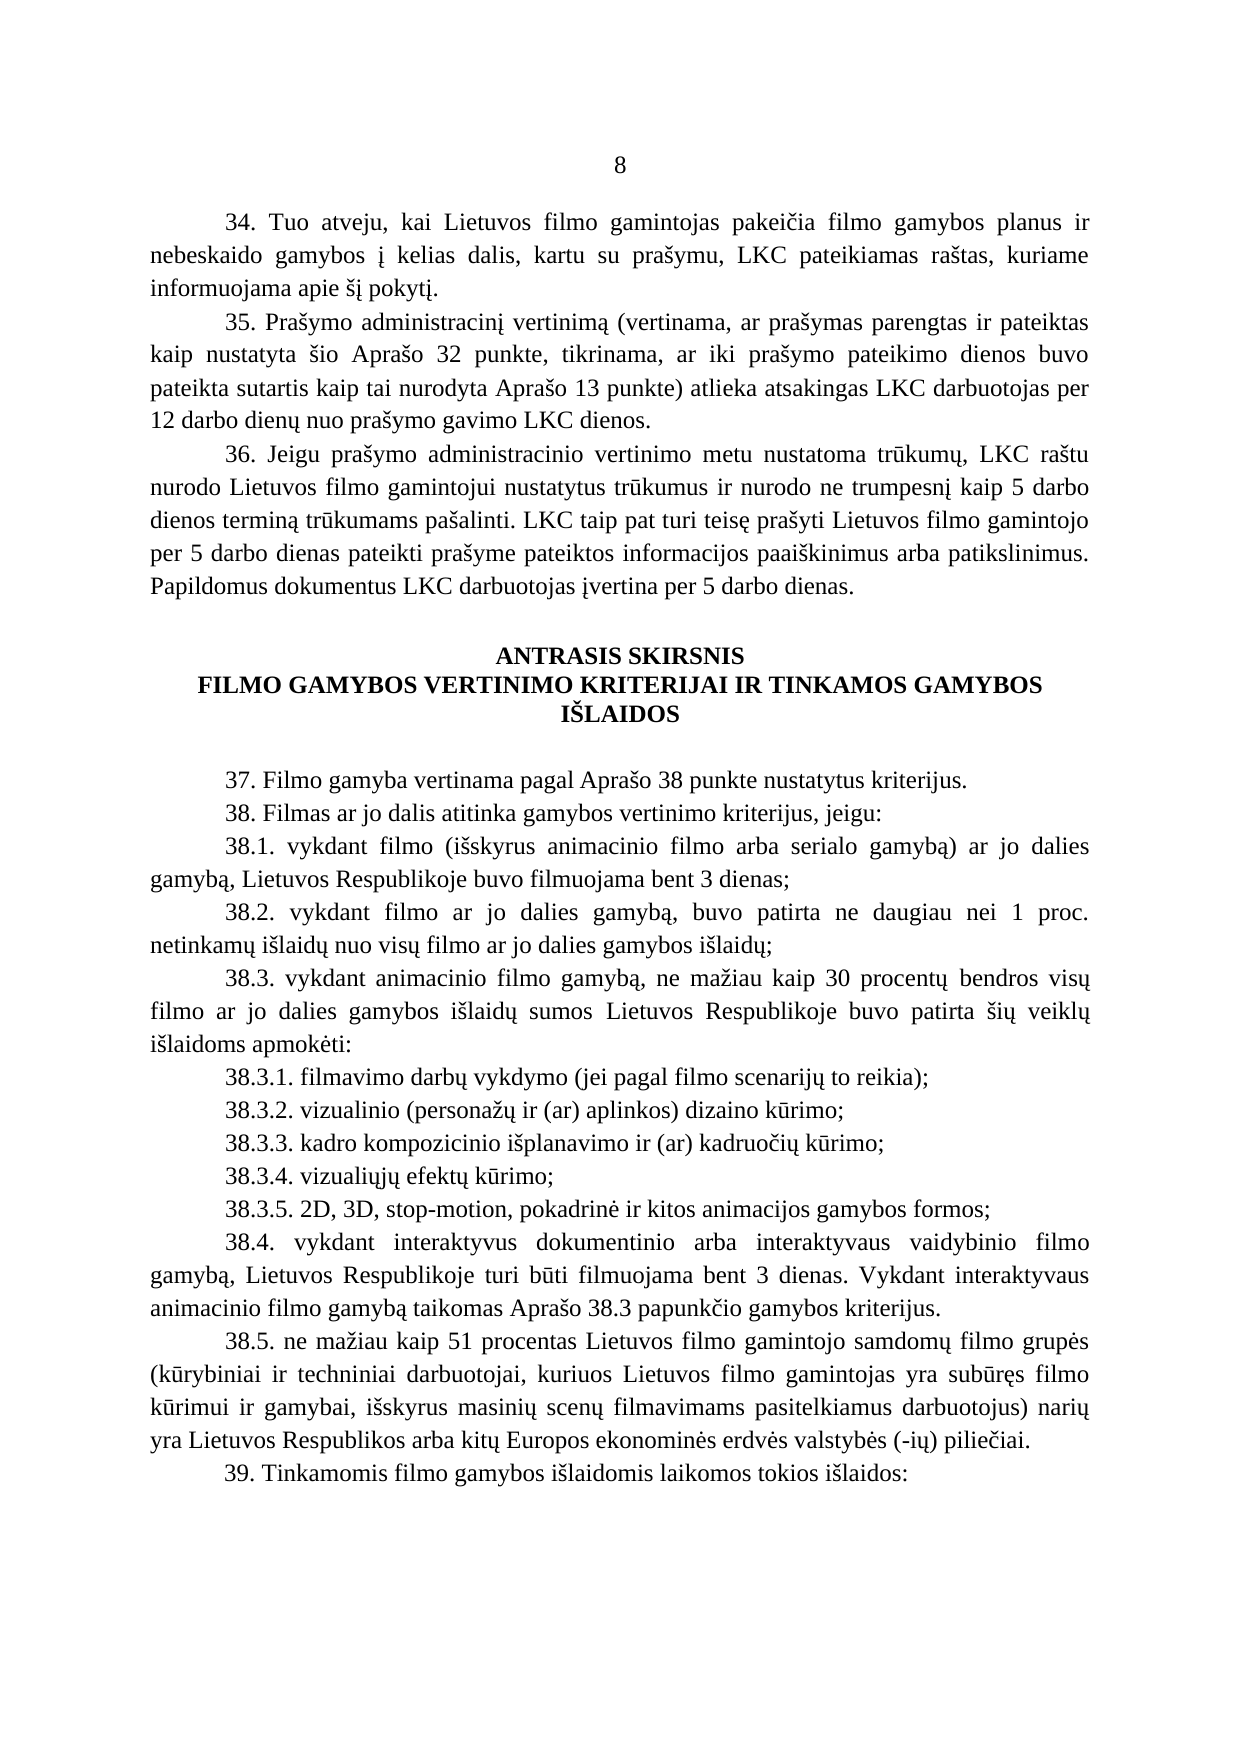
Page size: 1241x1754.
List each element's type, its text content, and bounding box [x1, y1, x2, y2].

text 38.2. vykdant filmo ar jo dalies gamybą, buvo patirta ne daugiau nei 1 proc. netinkamų išlaidų nuo visų filmo ar jo dalies gamybos išlaidų; [150, 897, 1090, 959]
text 37. Filmo gamyba vertinama pagal Aprašo 38 punkte nustatytus kriterijus. [225, 765, 1090, 794]
text 34. Tuo atveju, kai Lietuvos filmo gamintojas pakeičia filmo gamybos planus ir nebeskaido gamybos į kelias dalis, kartu su prašymu, LKC pateikiamas raštas, kuriame informuojama apie šį pokytį. [150, 207, 1090, 302]
text 38.3. vykdant animacinio filmo gamybą, ne mažiau kaip 30 procentų bendros visų filmo ar jo dalies gamybos išlaidų sumos Lietuvos Respublikoje buvo patirta šių veiklų išlaidoms apmokėti: [150, 963, 1090, 1058]
text ANTRASIS SKIRSNIS [150, 641, 1090, 670]
text 38. Filmas ar jo dalis atitinka gamybos vertinimo kriterijus, jeigu: [150, 798, 1090, 827]
text 35. Prašymo administracinį vertinimą (vertinama, ar prašymas parengtas ir pateiktas kaip nustatyta šio Aprašo 32 punkte, tikrinama, ar iki prašymo pateikimo dienos buvo pateikta sutartis kaip tai nurodyta Aprašo 13 punkte) atlieka atsakingas LKC darbuotojas per 12 darbo dienų nuo prašymo gavimo LKC dienos. [150, 307, 1090, 434]
text FILMO GAMYBOS VERTINIMO KRITERIJAI IR TINKAMOS GAMYBOS IŠLAIDOS [150, 670, 1090, 727]
text 38.4. vykdant interaktyvus dokumentinio arba interaktyvaus vaidybinio filmo gamybą, Lietuvos Respublikoje turi būti filmuojama bent 3 dienas. Vykdant interaktyvaus animacinio filmo gamybą taikomas Aprašo 38.3 papunkčio gamybos kriterijus. [150, 1227, 1090, 1322]
text 38.3.4. vizualiųjų efektų kūrimo; [150, 1161, 1090, 1190]
text 38.5. ne mažiau kaip 51 procentas Lietuvos filmo gamintojo samdomų filmo grupės (kūrybiniai ir techniniai darbuotojai, kuriuos Lietuvos filmo gamintojas yra subūręs filmo kūrimui ir gamybai, išskyrus masinių scenų filmavimams pasitelkiamus darbuotojus) narių yra Lietuvos Respublikos arba kitų Europos ekonominės erdvės valstybės (-ių) piliečiai. [150, 1326, 1090, 1454]
text 38.3.2. vizualinio (personažų ir (ar) aplinkos) dizaino kūrimo; [150, 1095, 1090, 1124]
text 39. Tinkamomis filmo gamybos išlaidomis laikomos tokios išlaidos: [150, 1458, 1090, 1487]
text 38.1. vykdant filmo (išskyrus animacinio filmo arba serialo gamybą) ar jo dalies gamybą, Lietuvos Respublikoje buvo filmuojama bent 3 dienas; [150, 831, 1090, 893]
text 38.3.1. filmavimo darbų vykdymo (jei pagal filmo scenarijų to reikia); [150, 1062, 1090, 1091]
text 38.3.5. 2D, 3D, stop-motion, pokadrinė ir kitos animacijos gamybos formos; [150, 1194, 1090, 1223]
text 36. Jeigu prašymo administracinio vertinimo metu nustatoma trūkumų, LKC raštu nurodo Lietuvos filmo gamintojui nustatytus trūkumus ir nurodo ne trumpesnį kaip 5 darbo dienos terminą trūkumams pašalinti. LKC taip pat turi teisę prašyti Lietuvos filmo gamintojo per 5 darbo dienas pateikti prašyme pateiktos informacijos paaiškinimus arba patikslinimus. Papildomus dokumentus LKC darbuotojas įvertina per 5 darbo dienas. [150, 439, 1090, 599]
text 38.3.3. kadro kompozicinio išplanavimo ir (ar) kadruočių kūrimo; [150, 1128, 1090, 1157]
